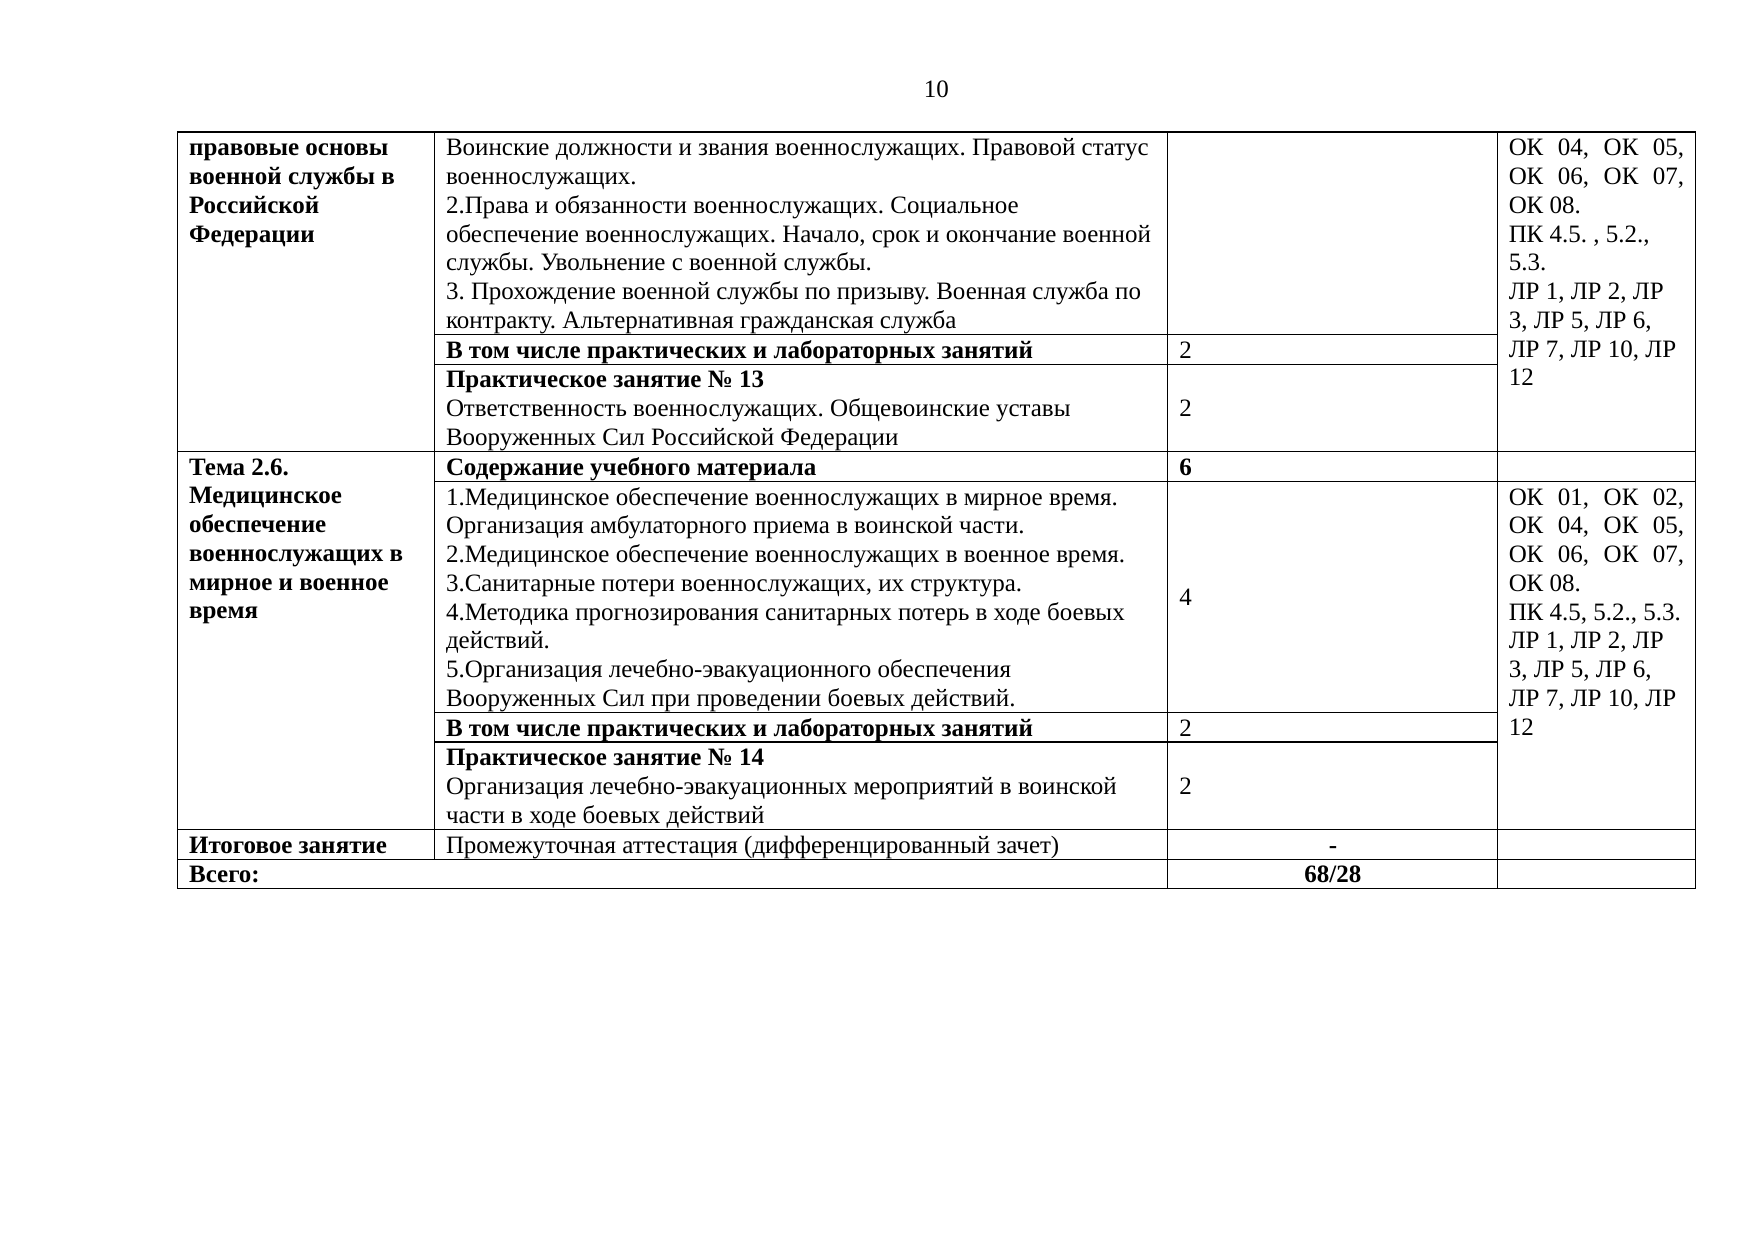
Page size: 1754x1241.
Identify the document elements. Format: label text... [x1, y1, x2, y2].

table_cell 4 [1168, 482, 1497, 712]
table_cell Промежуточная аттестация (дифференцированный зачет) [435, 830, 1167, 858]
table_cell 2 [1168, 743, 1497, 829]
table_cell 6 [1168, 452, 1497, 481]
table_cell Итоговое занятие [178, 830, 434, 858]
table_cell Всего: [178, 860, 1167, 888]
table_cell 2 [1168, 335, 1497, 363]
table_cell 68/28 [1168, 860, 1497, 888]
table_cell В том числе практических и лабораторных занятий [435, 713, 1167, 741]
table_cell - [1168, 830, 1497, 858]
table_cell ОК 04, ОК 05, ОК 06, ОК 07, ОК 08. ПК 4.5. , 5.2., 5.3. ЛР 1, ЛР 2, ЛР 3, ЛР 5, ЛР 6, ЛР 7, ЛР 10, ЛР 12 [1498, 133, 1695, 451]
table_cell Практическое занятие № 14 Организация лечебно-эвакуационных мероприятий в воинской части в ходе боевых действий [435, 743, 1167, 829]
table_cell [1498, 860, 1695, 888]
table_cell Тема 2.6. Медицинское обеспечение военнослужащих в мирное и военное время [178, 452, 434, 829]
table_cell 1.Медицинское обеспечение военнослужащих в мирное время. Организация амбулаторного приема в воинской части. 2.Медицинское обеспечение военнослужащих в военное время. 3.Санитарные потери военнослужащих, их структура. 4.Методика прогнозирования санитарных потерь в ходе боевых действий. 5.Организация лечебно-эвакуационного обеспечения Вооруженных Сил при проведении боевых действий. [435, 482, 1167, 712]
table_cell 2 [1168, 713, 1497, 741]
table_cell [1498, 452, 1695, 481]
table_cell Содержание учебного материала [435, 452, 1167, 481]
table_cell [1498, 830, 1695, 858]
table_cell Практическое занятие № 13 Ответственность военнослужащих. Общевоинские уставы Вооруженных Сил Российской Федерации [435, 365, 1167, 451]
table_cell В том числе практических и лабораторных занятий [435, 335, 1167, 363]
table_cell Воинские должности и звания военнослужащих. Правовой статус военнослужащих. 2.Права и обязанности военнослужащих. Социальное обеспечение военнослужащих. Начало, срок и окончание военной службы. Увольнение с военной службы. 3. Прохождение военной службы по призыву. Военная служба по контракту. Альтернативная гражданская служба [435, 133, 1167, 334]
table_cell ОК 01, ОК 02, ОК 04, ОК 05, ОК 06, ОК 07, ОК 08. ПК 4.5, 5.2., 5.3. ЛР 1, ЛР 2, ЛР 3, ЛР 5, ЛР 6, ЛР 7, ЛР 10, ЛР 12 [1498, 482, 1695, 829]
table_cell правовые основы военной службы в Российской Федерации [178, 133, 434, 451]
table_cell [1168, 133, 1497, 334]
table_cell 2 [1168, 365, 1497, 451]
